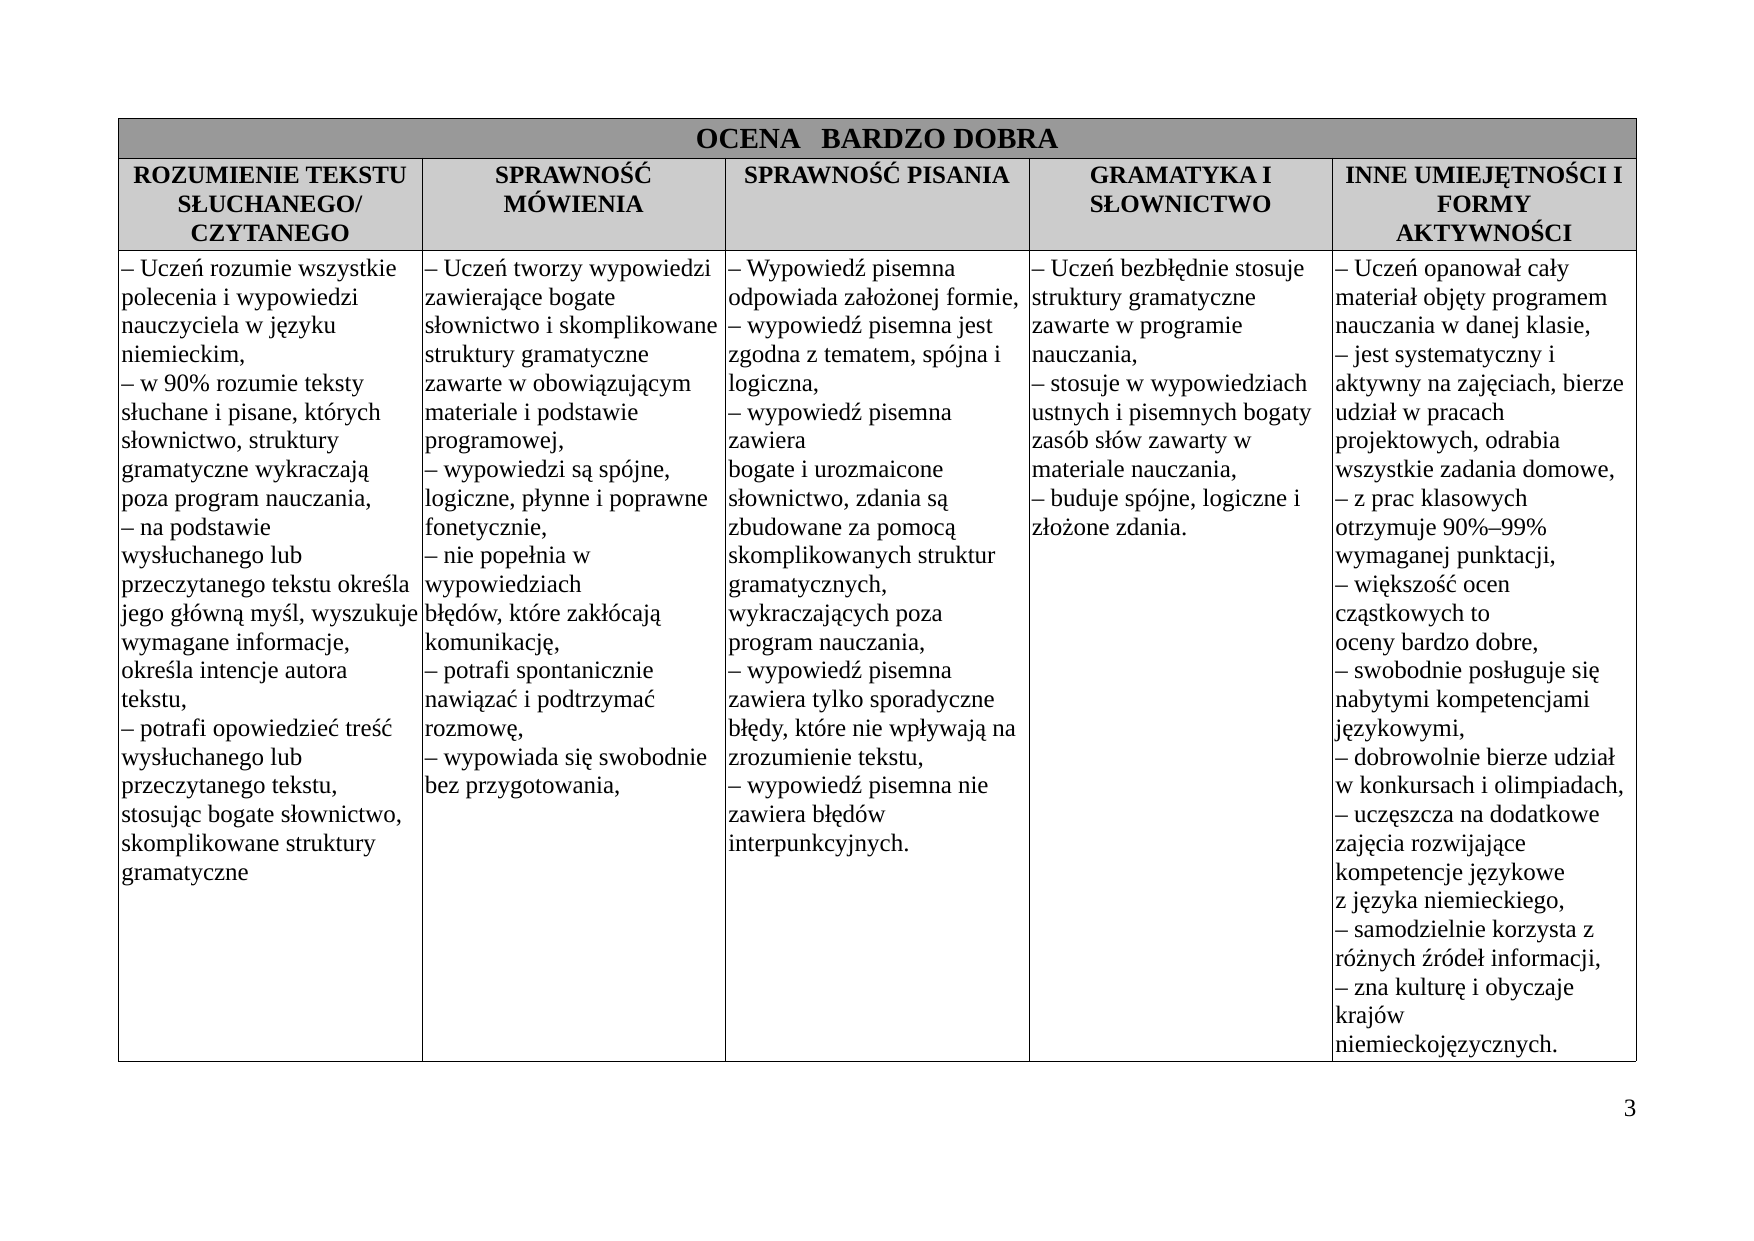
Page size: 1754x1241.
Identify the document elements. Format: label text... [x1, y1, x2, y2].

table_cell – Wypowiedź pisemna odpowiada założonej formie, – wypowiedź pisemna jest zgodna z tematem, spójna i logiczna, – wypowiedź pisemna zawiera bogate i urozmaicone słownictwo, zdania są zbudowane za pomocą skomplikowanych struktur gramatycznych, wykraczających poza program nauczania, – wypowiedź pisemna zawiera tylko sporadyczne błędy, które nie wpływają na zrozumienie tekstu, – wypowiedź pisemna nie zawiera błędów interpunkcyjnych. [726, 251, 1029, 1061]
table_cell – Uczeń bezbłędnie stosuje struktury gramatyczne zawarte w programie nauczania, – stosuje w wypowiedziach ustnych i pisemnych bogaty zasób słów zawarty w materiale nauczania, – buduje spójne, logiczne i złożone zdania. [1030, 251, 1332, 1061]
table_cell SPRAWNOŚĆ PISANIA [726, 159, 1029, 250]
table_cell ROZUMIENIE TEKSTU SŁUCHANEGO/CZYTANEGO [119, 159, 422, 250]
table_cell INNE UMIEJĘTNOŚCI I FORMY AKTYWNOŚCI [1333, 159, 1636, 250]
table_header OCENA BARDZO DOBRA [119, 119, 1636, 158]
table_cell – Uczeń tworzy wypowiedzi zawierające bogate słownictwo i skomplikowane struktury gramatyczne zawarte w obowiązującym materiale i podstawie programowej, – wypowiedzi są spójne, logiczne, płynne i poprawne fonetycznie, – nie popełnia w wypowiedziach błędów, które zakłócają komunikację, – potrafi spontanicznie nawiązać i podtrzymać rozmowę, – wypowiada się swobodnie bez przygotowania, [423, 251, 725, 1061]
table_cell SPRAWNOŚĆ MÓWIENIA [423, 159, 725, 250]
table_cell GRAMATYKA I SŁOWNICTWO [1030, 159, 1332, 250]
table_cell – Uczeń opanował cały materiał objęty programem nauczania w danej klasie, – jest systematyczny i aktywny na zajęciach, bierze udział w pracach projektowych, odrabia wszystkie zadania domowe, – z prac klasowych otrzymuje 90%–99% wymaganej punktacji, – większość ocen cząstkowych to oceny bardzo dobre, – swobodnie posługuje się nabytymi kompetencjami językowymi, – dobrowolnie bierze udział w konkursach i olimpiadach, – uczęszcza na dodatkowe zajęcia rozwijające kompetencje językowe z języka niemieckiego, – samodzielnie korzysta z różnych źródeł informacji, – zna kulturę i obyczaje krajów niemieckojęzycznych. [1333, 251, 1636, 1061]
table_cell – Uczeń rozumie wszystkie polecenia i wypowiedzi nauczyciela w języku niemieckim, – w 90% rozumie teksty słuchane i pisane, których słownictwo, struktury gramatyczne wykraczają poza program nauczania, – na podstawie wysłuchanego lub przeczytanego tekstu określa jego główną myśl, wyszukuje wymagane informacje, określa intencje autora tekstu, – potrafi opowiedzieć treść wysłuchanego lub przeczytanego tekstu, stosując bogate słownictwo, skomplikowane struktury gramatyczne [119, 251, 422, 1061]
